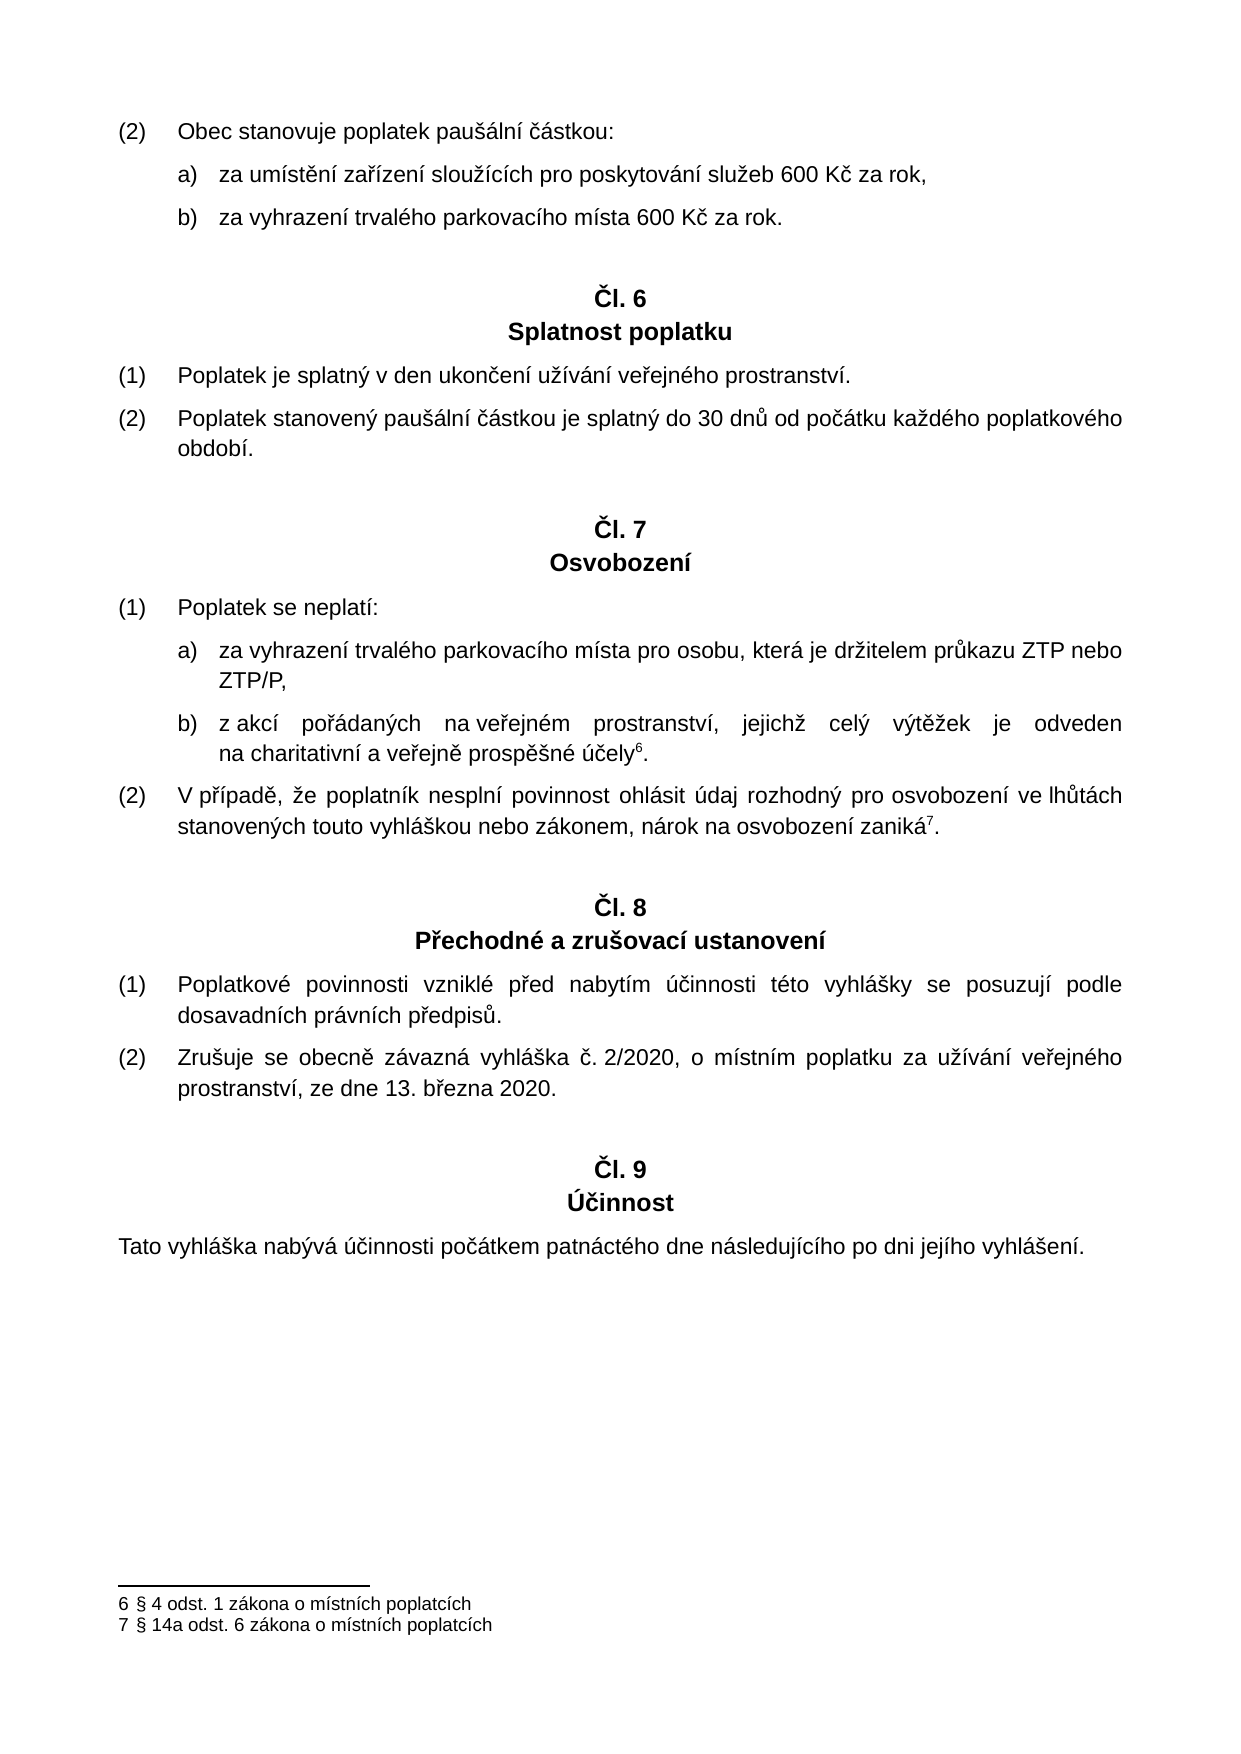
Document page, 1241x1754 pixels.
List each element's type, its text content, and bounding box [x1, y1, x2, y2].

subtitle Čl. 7 Osvobození [118, 515, 1122, 577]
list Poplatkové povinnosti vzniklé před nabytím účinnosti této vyhlášky se posuzují podle dosavadních právních předpisů. [118, 971, 1122, 1028]
list § 4 odst. 1 zákona o místních poplatcích [118, 1592, 1122, 1614]
subtitle Čl. 9 Účinnost [118, 1155, 1122, 1217]
list V případě, že poplatník nesplní povinnost ohlásit údaj rozhodný pro osvobození ve lhůtách stanovených touto vyhláškou nebo zákonem, nárok na osvobození zaniká. [118, 782, 1122, 839]
list z akcí pořádaných na veřejném prostranství, jejichž celý výtěžek je odveden na charitativní a veřejně prospěšné účely. [177, 709, 1122, 766]
list § 14a odst. 6 zákona o místních poplatcích [118, 1614, 1122, 1635]
list za vyhrazení trvalého parkovacího místa pro osobu, která je držitelem průkazu ZTP nebo ZTP/P, [177, 637, 1122, 693]
list Obec stanovuje poplatek paušální částkou: [118, 118, 1122, 144]
list za umístění zařízení sloužících pro poskytování služeb 600 Kč za rok, [177, 161, 1122, 187]
list za vyhrazení trvalého parkovacího místa 600 Kč za rok. [177, 203, 1122, 230]
list Poplatek se neplatí: [118, 594, 1122, 620]
list Poplatek je splatný v den ukončení užívání veřejného prostranství. [118, 362, 1122, 389]
subtitle Čl. 6 Splatnost poplatku [118, 284, 1122, 346]
list Zrušuje se obecně závazná vyhláška č. 2/2020, o místním poplatku za užívání veřejného prostranství, ze dne 13. března 2020. [118, 1044, 1122, 1101]
text Tato vyhláška nabývá účinnosti počátkem patnáctého dne následujícího po dni jejího vyhlášení. [118, 1233, 1122, 1260]
subtitle Čl. 8 Přechodné a zrušovací ustanovení [118, 893, 1122, 955]
list Poplatek stanovený paušální částkou je splatný do 30 dnů od počátku každého poplatkového období. [118, 405, 1122, 462]
